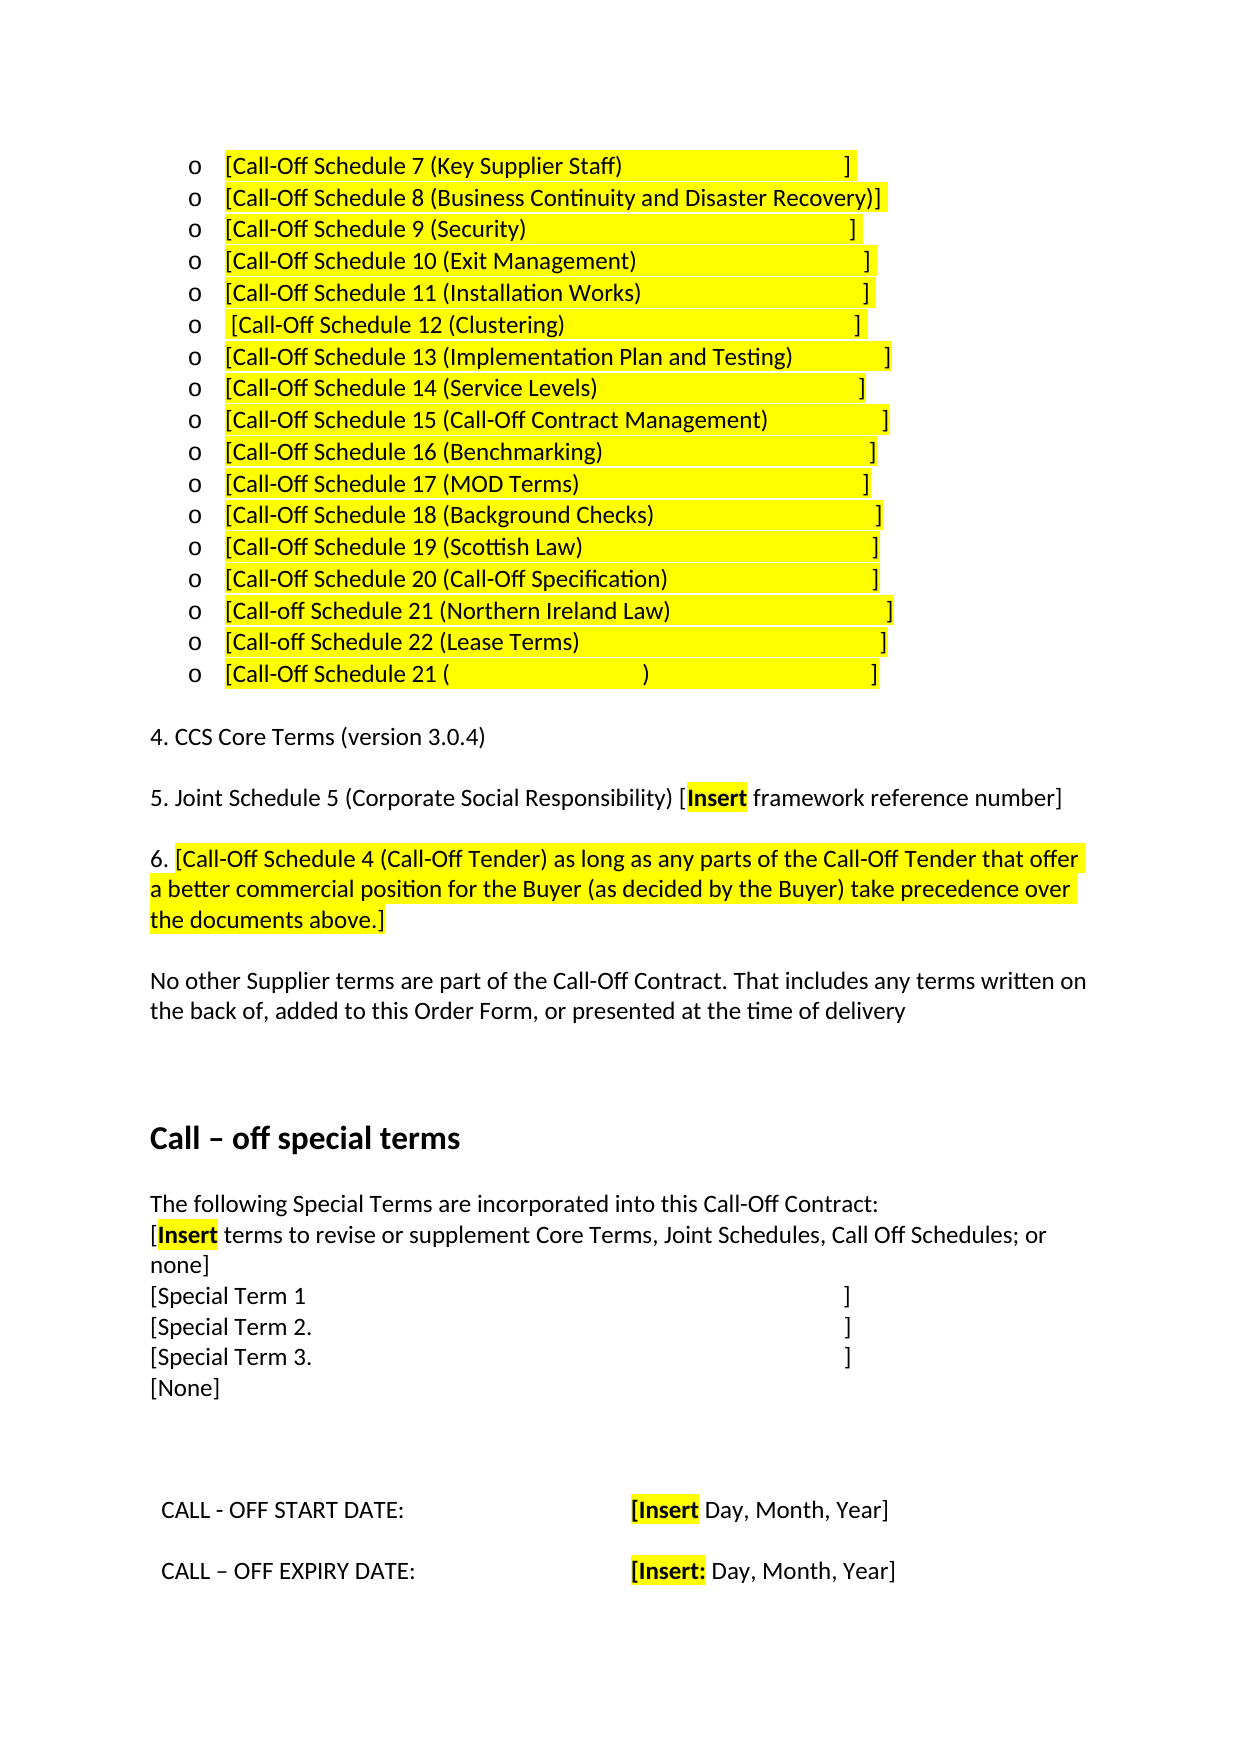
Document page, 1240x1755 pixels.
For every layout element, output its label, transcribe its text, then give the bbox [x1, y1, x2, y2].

list [Call-Off Schedule 12 (Clustering) ] [187, 309, 1089, 341]
text 4. CCS Core Terms (version 3.0.4) [150, 721, 1089, 751]
text [Special Term 1 ] [150, 1280, 1089, 1311]
text Call – off special terms [150, 1117, 1089, 1158]
text 5. Joint Schedule 5 (Corporate Social Responsibility) [Insert framework reference number] [150, 782, 1089, 812]
list [Call-Off Schedule 14 (Service Levels) ] [187, 372, 1089, 404]
table_header [Insert Day, Month, Year] [619, 1494, 1088, 1555]
list [Call-Off Schedule 18 (Background Checks) ] [187, 499, 1089, 531]
list [Call-Off Schedule 17 (MOD Terms) ] [187, 468, 1089, 499]
text 6. [Call-Off Schedule 4 (Call-Off Tender) as long as any parts of the Call-Off Tender that offer a better commercial position for the Buyer (as decided by the Buyer) take precedence over the documents above.] [150, 843, 1089, 934]
list [Call-Off Schedule 19 (Scottish Law) ] [187, 531, 1089, 563]
list [Call-Off Schedule 20 (Call-Off Specification) ] [187, 563, 1089, 595]
list [Call-Off Schedule 10 (Exit Management) ] [187, 245, 1089, 277]
list [Call-Off Schedule 15 (Call-Off Contract Management) ] [187, 404, 1089, 436]
table_cell CALL – OFF EXPIRY DATE: [150, 1555, 619, 1585]
table_cell [Insert: Day, Month, Year] [619, 1555, 1088, 1585]
list [Call-off Schedule 21 (Northern Ireland Law) ] [187, 595, 1089, 627]
list [Call-Off Schedule 13 (Implementation Plan and Testing) ] [187, 341, 1089, 372]
text The following Special Terms are incorporated into this Call-Off Contract: [150, 1189, 1089, 1219]
list [Call-Off Schedule 16 (Benchmarking) ] [187, 436, 1089, 468]
text [Insert terms to revise or supplement Core Terms, Joint Schedules, Call Off Schedules; or none] [150, 1219, 1089, 1280]
table_header CALL - OFF START DATE: [150, 1494, 619, 1555]
list [Call-Off Schedule 9 (Security) ] [187, 213, 1089, 245]
list [Call-Off Schedule 11 (Installation Works) ] [187, 277, 1089, 309]
list [Call-off Schedule 22 (Lease Terms) ] [187, 627, 1089, 658]
text [None] [150, 1372, 1089, 1402]
text [Special Term 2. ] [150, 1311, 1089, 1341]
list [Call-Off Schedule 21 ( ) ] [187, 658, 1089, 690]
text No other Supplier terms are part of the Call-Off Contract. That includes any terms written on the back of, added to this Order Form, or presented at the time of delivery [150, 965, 1089, 1026]
list [Call-Off Schedule 8 (Business Continuity and Disaster Recovery)] [187, 182, 1089, 213]
list [Call-Off Schedule 7 (Key Supplier Staff) ] [187, 150, 1089, 182]
text [Special Term 3. ] [150, 1341, 1089, 1372]
